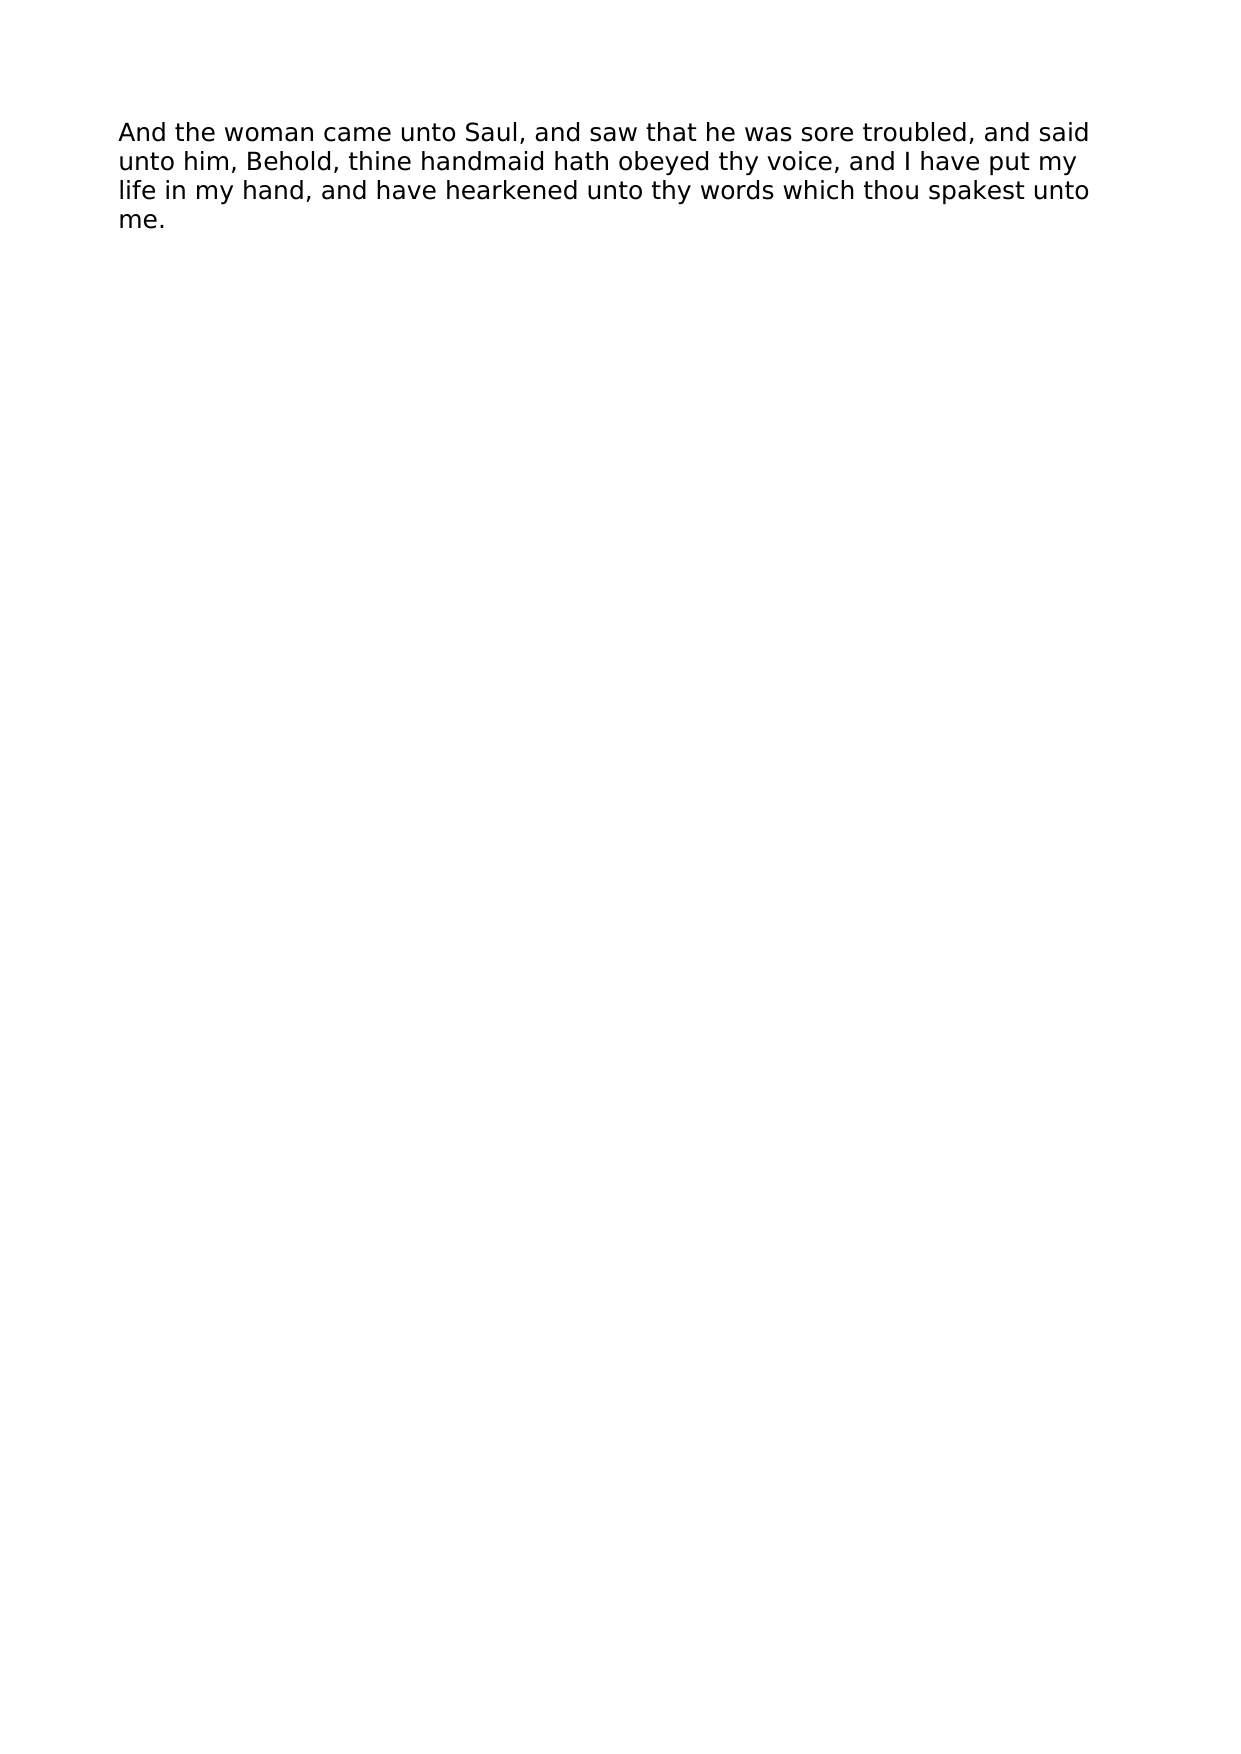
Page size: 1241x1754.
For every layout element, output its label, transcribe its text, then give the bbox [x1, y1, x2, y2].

text And the woman came unto Saul, and saw that he was sore troubled, and said unto him, Behold, thine handmaid hath obeyed thy voice, and I have put my life in my hand, and have hearkened unto thy words which thou spakest unto me. [118, 118, 1122, 235]
